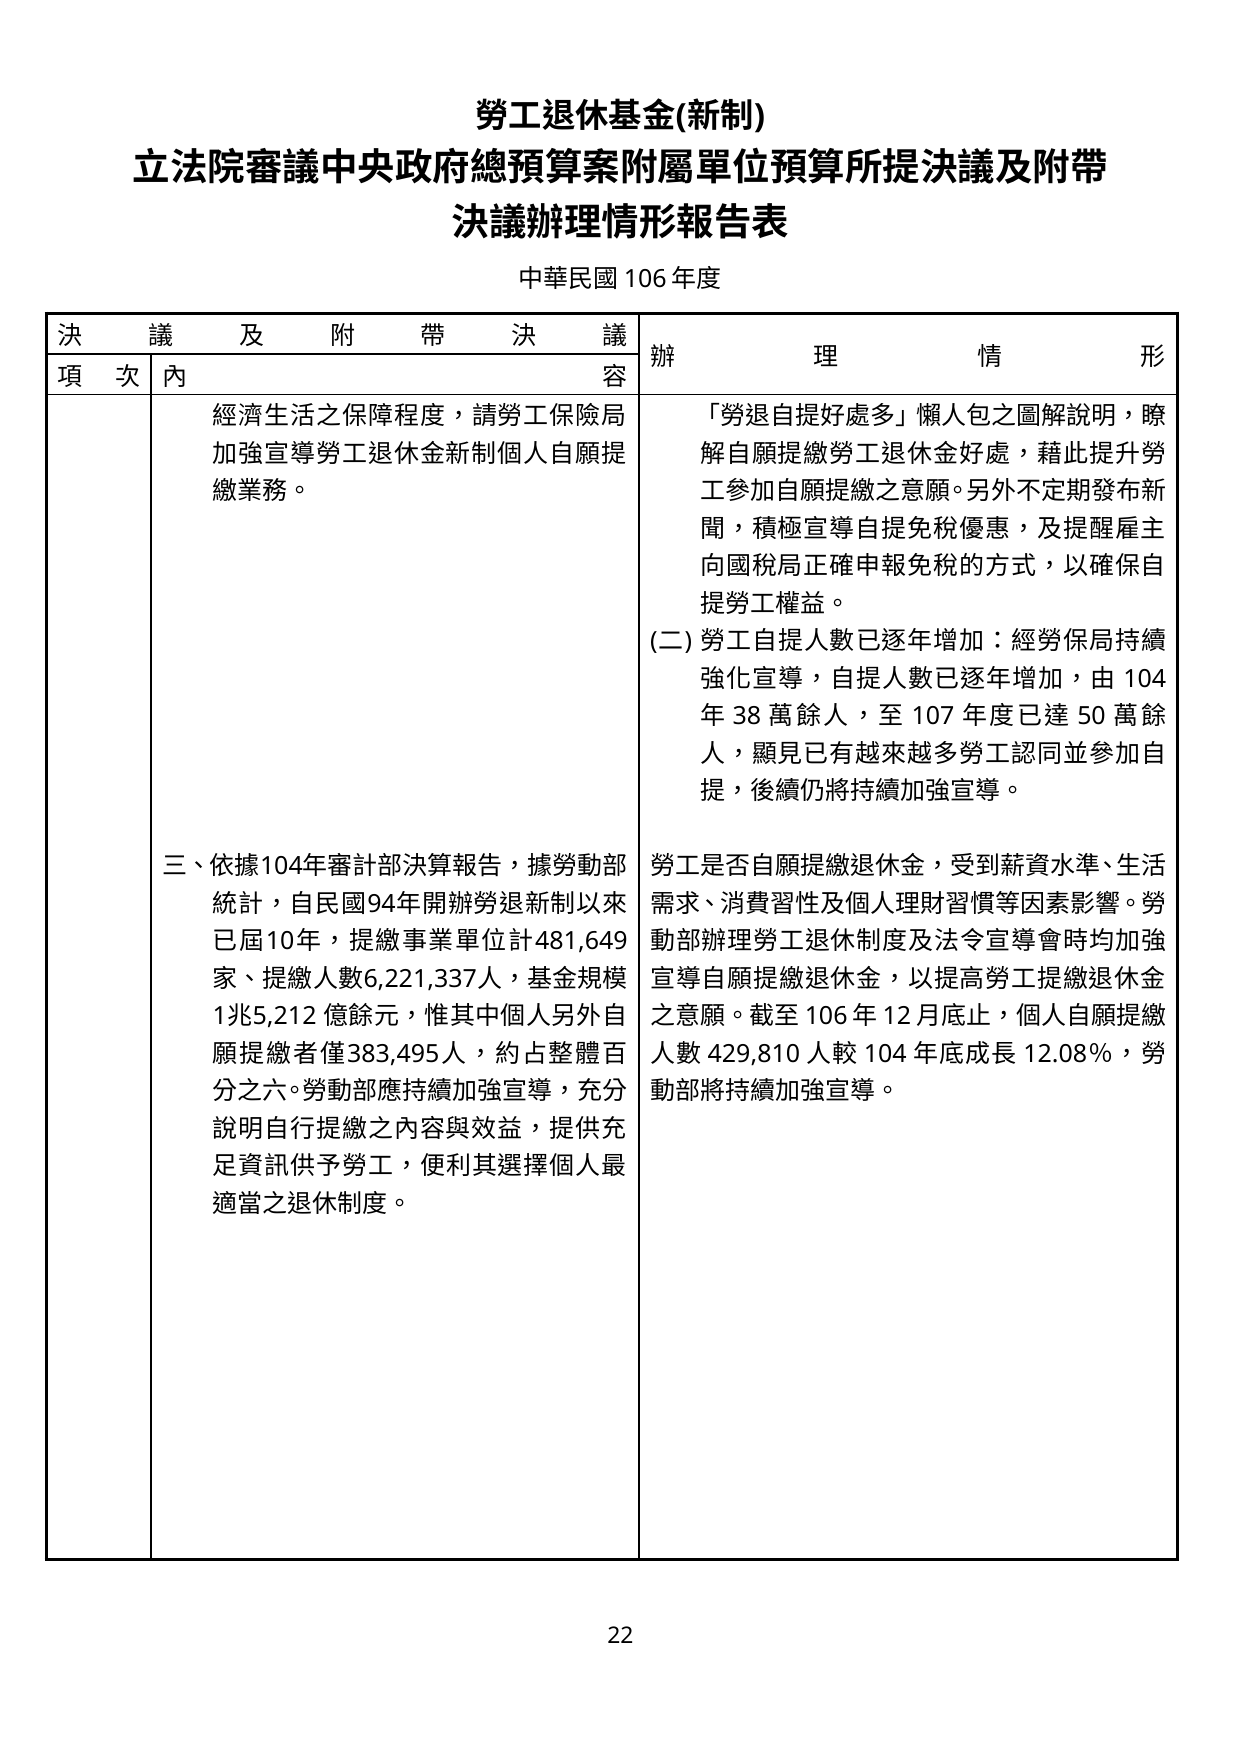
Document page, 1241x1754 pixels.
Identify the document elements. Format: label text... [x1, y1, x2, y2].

table_header 決議及附帶決議 [48, 315, 638, 353]
table_header 辦理情形 [640, 315, 1176, 394]
table_cell 經濟生活之保障程度，請勞工保險局加強宣導勞工退休金新制個人自願提繳業務。 三、依據104年審計部決算報告，據勞動部統計，自民國94年開辦勞退新制以來已屆10年，提繳事業單位計481,649家、提繳人數6,221,337人，基金規模1兆5,212 億餘元，惟其中個人另外自願提繳者僅383,495人，約占整體百分之六。勞動部應持續加強宣導，充分說明自行提繳之內容與效益，提供充足資訊供予勞工，便利其選擇個人最適當之退休制度。 [152, 395, 638, 1558]
table_cell 「勞退自提好處多」懶人包之圖解說明，瞭解自願提繳勞工退休金好處，藉此提升勞工參加自願提繳之意願。另外不定期發布新聞，積極宣導自提免稅優惠，及提醒雇主向國稅局正確申報免稅的方式，以確保自提勞工權益。 (二) 勞工自提人數已逐年增加：經勞保局持續強化宣導，自提人數已逐年增加，由104年38萬餘人，至107年度已達50萬餘人，顯見已有越來越多勞工認同並參加自提，後續仍將持續加強宣導。 勞工是否自願提繳退休金，受到薪資水準、生活需求、消費習性及個人理財習慣等因素影響。勞動部辦理勞工退休制度及法令宣導會時均加強宣導自願提繳退休金，以提高勞工提繳退休金之意願。截至106年12月底止，個人自願提繳人數429,810人較104年底成長12.08％，勞動部將持續加強宣導。 [640, 395, 1176, 1558]
table_cell [48, 395, 150, 1558]
table_cell 內容 [152, 355, 638, 394]
table_cell 項次 [48, 355, 150, 394]
